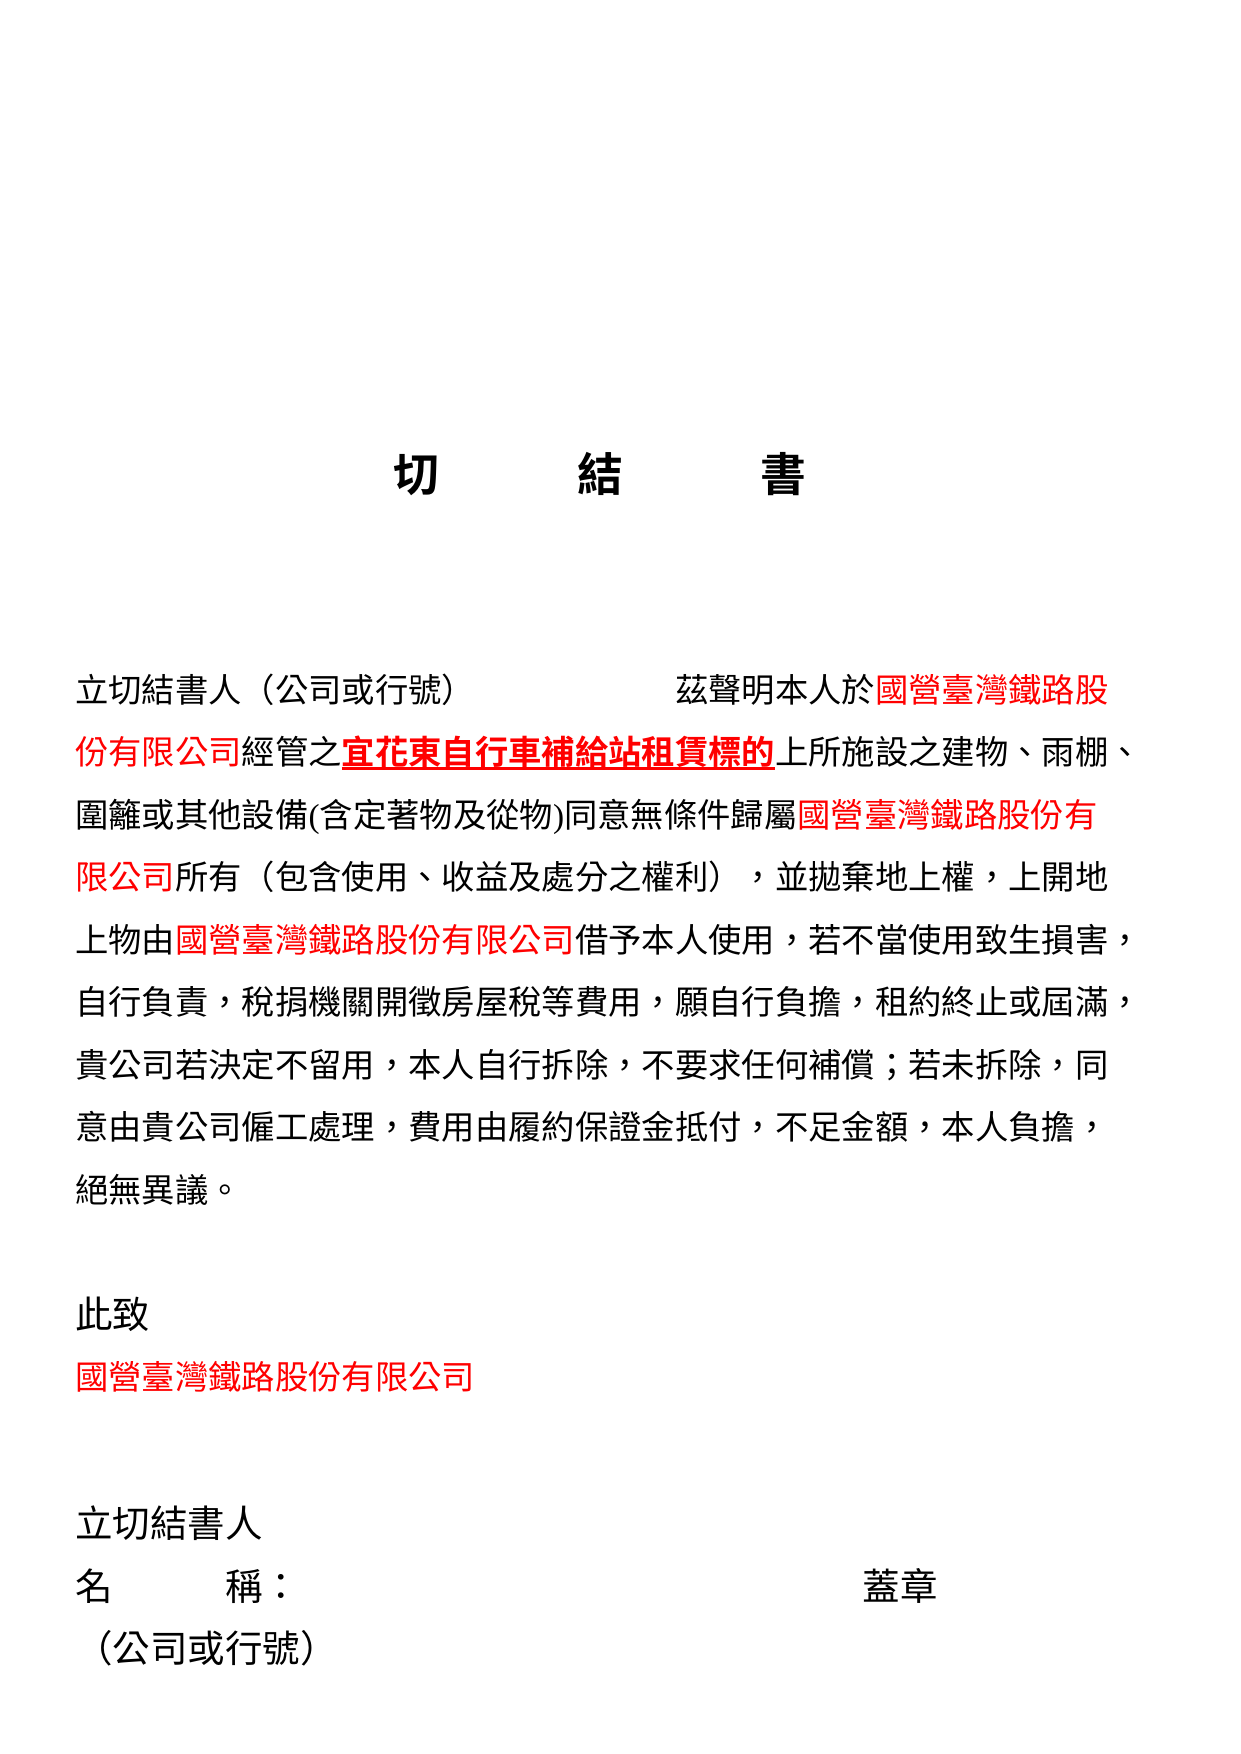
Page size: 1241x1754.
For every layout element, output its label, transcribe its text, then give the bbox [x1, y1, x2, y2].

text 名 稱： 蓋章 [75, 1542, 1125, 1605]
text （公司或行號） [75, 1605, 1125, 1667]
text 此致 [75, 1271, 1125, 1333]
text 國營臺灣鐵路股份有限公司 [75, 1333, 1125, 1396]
text 切 結 書 [75, 399, 1125, 524]
text 立切結書人（公司或行號） 茲聲明本人於國營臺灣鐵路股份有限公司經管之宜花東自行車補給站租賃標的上所施設之建物、雨棚、圍籬或其他設備(含定著物及從物)同意無條件歸屬國營臺灣鐵路股份有限公司所有（包含使用、收益及處分之權利），並拋棄地上權，上開地上物由國營臺灣鐵路股份有限公司借予本人使用，若不當使用致生損害，自行負責，稅捐機關開徵房屋稅等費用，願自行負擔，租約終止或屆滿，貴公司若決定不留用，本人自行拆除，不要求任何補償；若未拆除，同意由貴公司僱工處理，費用由履約保證金抵付，不足金額，本人負擔，絕無異議。 [75, 646, 1125, 1208]
text 立切結書人 [75, 1480, 1125, 1542]
